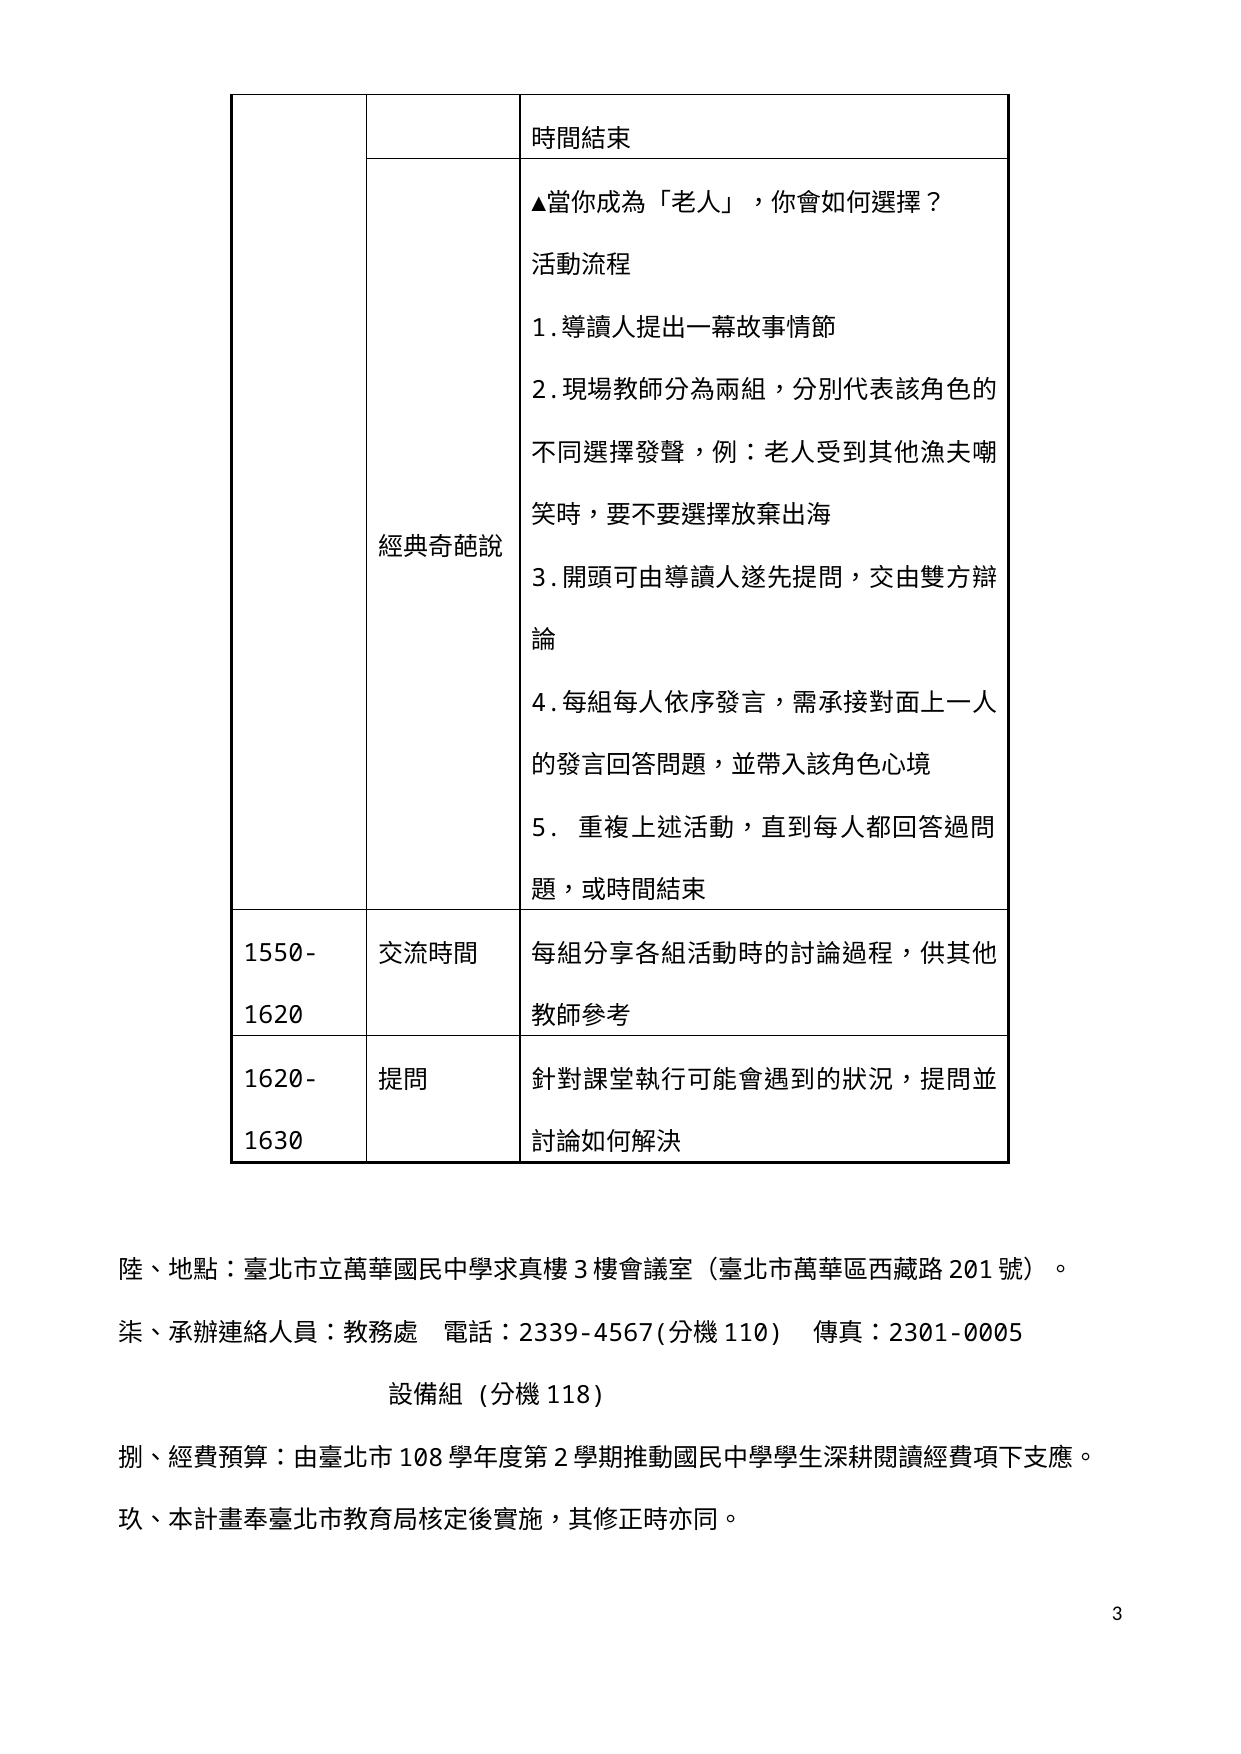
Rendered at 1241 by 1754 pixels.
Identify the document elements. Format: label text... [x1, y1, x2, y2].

text 玖、本計畫奉臺北市教育局核定後實施，其修正時亦同。 [118, 1476, 1122, 1539]
table_cell 1550-1620 [233, 910, 366, 1035]
text 柒、承辦連絡人員：教務處 電話：2339-4567(分機110) 傳真：2301-0005 [118, 1289, 1122, 1351]
text 捌、經費預算：由臺北市108學年度第2學期推動國民中學學生深耕閱讀經費項下支應。 [118, 1414, 1122, 1476]
table_cell 針對課堂執行可能會遇到的狀況，提問並討論如何解決 [521, 1036, 1007, 1161]
text 陸、地點：臺北市立萬華國民中學求真樓3樓會議室（臺北市萬華區西藏路201號）。 [118, 1226, 1122, 1289]
table_cell 每組分享各組活動時的討論過程，供其他教師參考 [521, 910, 1007, 1035]
table_cell ▲當你成為「老人」，你會如何選擇？ 活動流程 1.導讀人提出一幕故事情節 2.現場教師分為兩組，分別代表該角色的不同選擇發聲，例：老人受到其他漁夫嘲笑時，要不要選擇放棄出海 3.開頭可由導讀人遂先提問，交由雙方辯論 4.每組每人依序發言，需承接對面上一人的發言回答問題，並帶入該角色心境 5. 重複上述活動，直到每人都回答過問題，或時間結束 [521, 159, 1007, 909]
table_cell 1620-1630 [233, 1036, 366, 1161]
table_cell 交流時間 [367, 910, 519, 1035]
text 設備組 (分機118) [118, 1351, 1122, 1414]
table_cell [233, 95, 366, 909]
table_cell [367, 95, 519, 158]
table_cell 提問 [367, 1036, 519, 1161]
table_cell 經典奇葩說 [367, 159, 519, 909]
table_cell 時間結束 [521, 95, 1007, 158]
